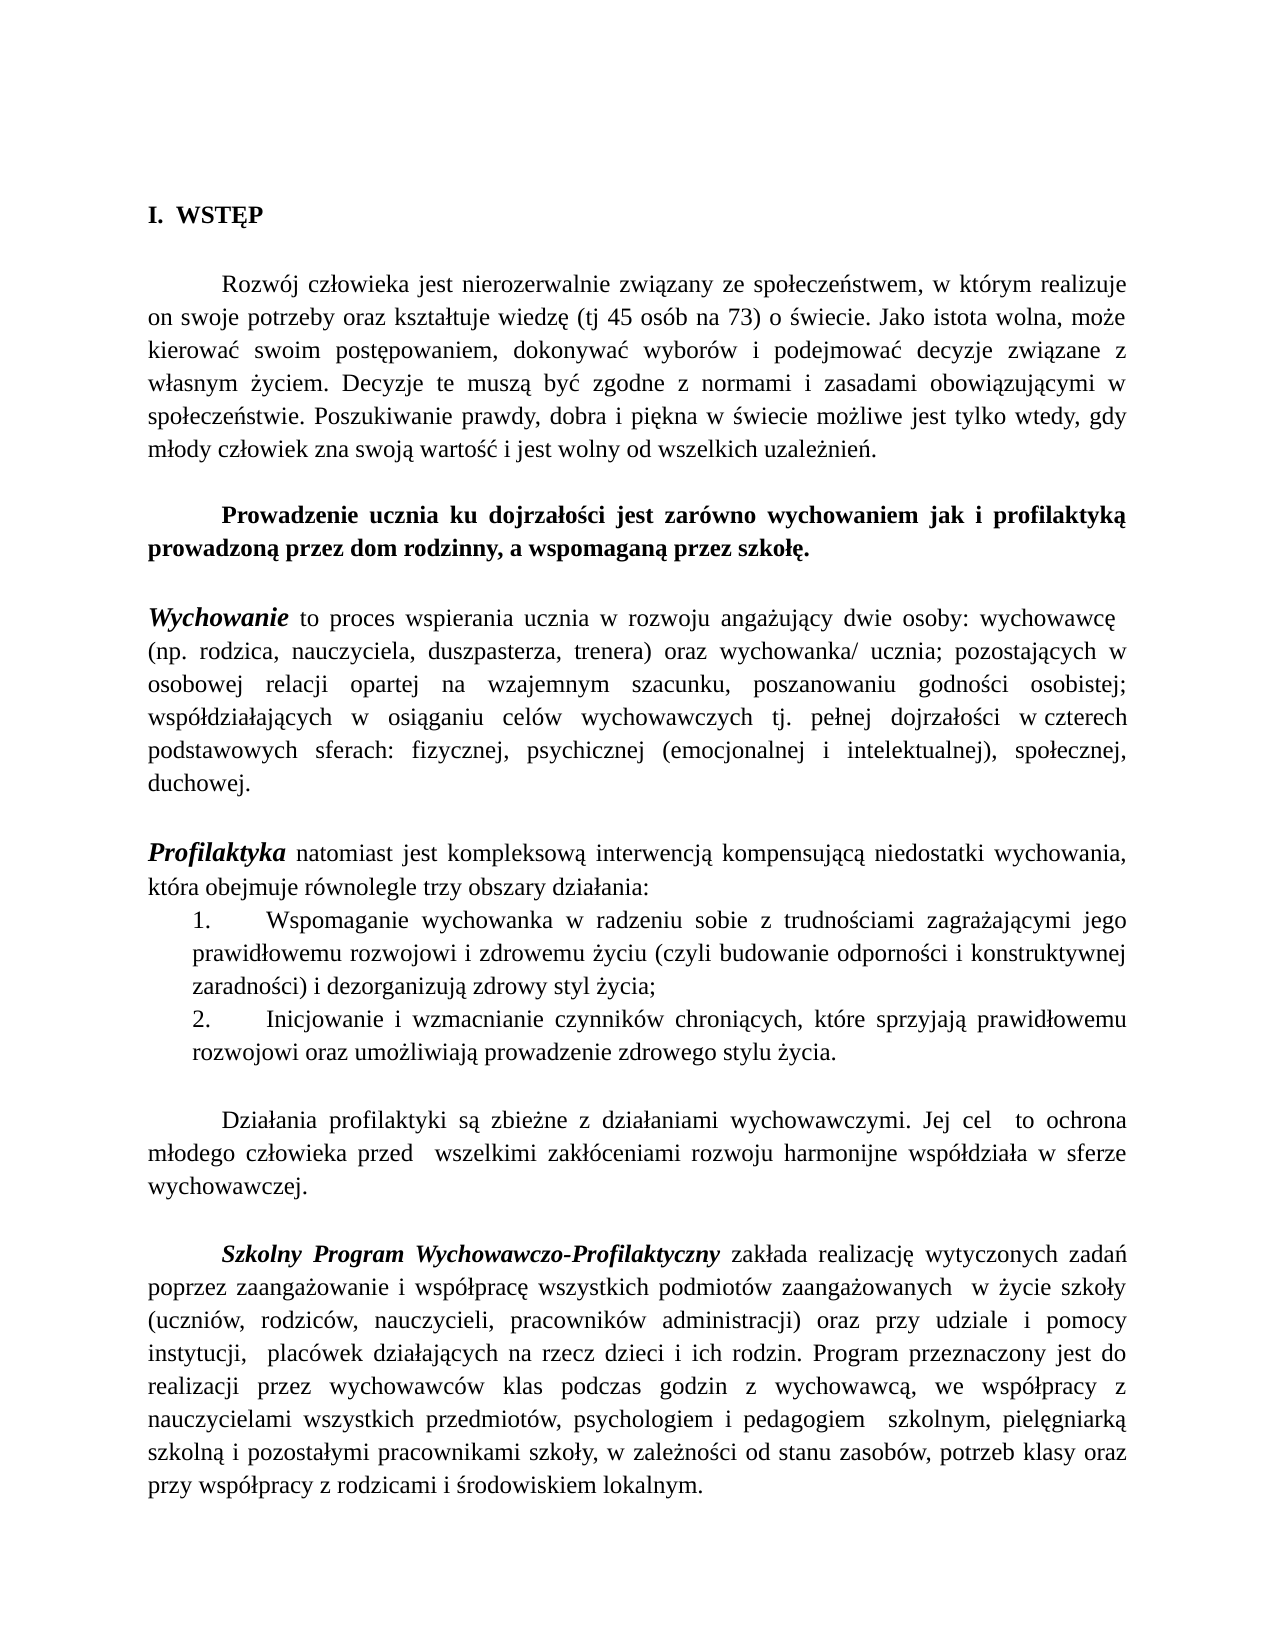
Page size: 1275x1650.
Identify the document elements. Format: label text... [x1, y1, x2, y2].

text Szkolny Program Wychowawczo-Profilaktyczny zakłada realizację wytyczonych zadań poprzez zaangażowanie i współpracę wszystkich podmiotów zaangażowanych w życie szkoły (uczniów, rodziców, nauczycieli, pracowników administracji) oraz przy udziale i pomocy instytucji, placówek działających na rzecz dzieci i ich rodzin. Program przeznaczony jest do realizacji przez wychowawców klas podczas godzin z wychowawcą, we współpracy z nauczycielami wszystkich przedmiotów, psychologiem i pedagogiem szkolnym, pielęgniarką szkolną i pozostałymi pracownikami szkoły, w zależności od stanu zasobów, potrzeb klasy oraz przy współpracy z rodzicami i środowiskiem lokalnym. [148, 1239, 1127, 1499]
text Działania profilaktyki są zbieżne z działaniami wychowawczymi. Jej cel to ochrona młodego człowieka przed wszelkimi zakłóceniami rozwoju harmonijne współdziała w sferze wychowawczej. [148, 1105, 1127, 1200]
list Inicjowanie i wzmacnianie czynników chroniących, które sprzyjają prawidłowemu rozwojowi oraz umożliwiają prowadzenie zdrowego stylu życia. [192, 1004, 1127, 1066]
text Wychowanie to proces wspierania ucznia w rozwoju angażujący dwie osoby: wychowawcę (np. rodzica, nauczyciela, duszpasterza, trenera) oraz wychowanka/ ucznia; pozostających w osobowej relacji opartej na wzajemnym szacunku, poszanowaniu godności osobistej; współdziałających w osiąganiu celów wychowawczych tj. pełnej dojrzałości w czterech podstawowych sferach: fizycznej, psychicznej (emocjonalnej i intelektualnej), społecznej, duchowej. [148, 601, 1127, 797]
text Profilaktyka natomiast jest kompleksową interwencją kompensującą niedostatki wychowania, która obejmuje równolegle trzy obszary działania: [148, 836, 1127, 901]
text Rozwój człowieka jest nierozerwalnie związany ze społeczeństwem, w którym realizuje on swoje potrzeby oraz kształtuje wiedzę (tj 45 osób na 73) o świecie. Jako istota wolna, może kierować swoim postępowaniem, dokonywać wyborów i podejmować decyzje związane z własnym życiem. Decyzje te muszą być zgodne z normami i zasadami obowiązującymi w społeczeństwie. Poszukiwanie prawdy, dobra i piękna w świecie możliwe jest tylko wtedy, gdy młody człowiek zna swoją wartość i jest wolny od wszelkich uzależnień. [148, 269, 1127, 462]
list Wspomaganie wychowanka w radzeniu sobie z trudnościami zagrażającymi jego prawidłowemu rozwojowi i zdrowemu życiu (czyli budowanie odporności i konstruktywnej zaradności) i dezorganizują zdrowy styl życia; [192, 905, 1127, 999]
text Prowadzenie ucznia ku dojrzałości jest zarówno wychowaniem jak i profilaktyką prowadzoną przez dom rodzinny, a wspomaganą przez szkołę. [148, 500, 1127, 562]
text I. WSTĘP [148, 201, 1127, 229]
